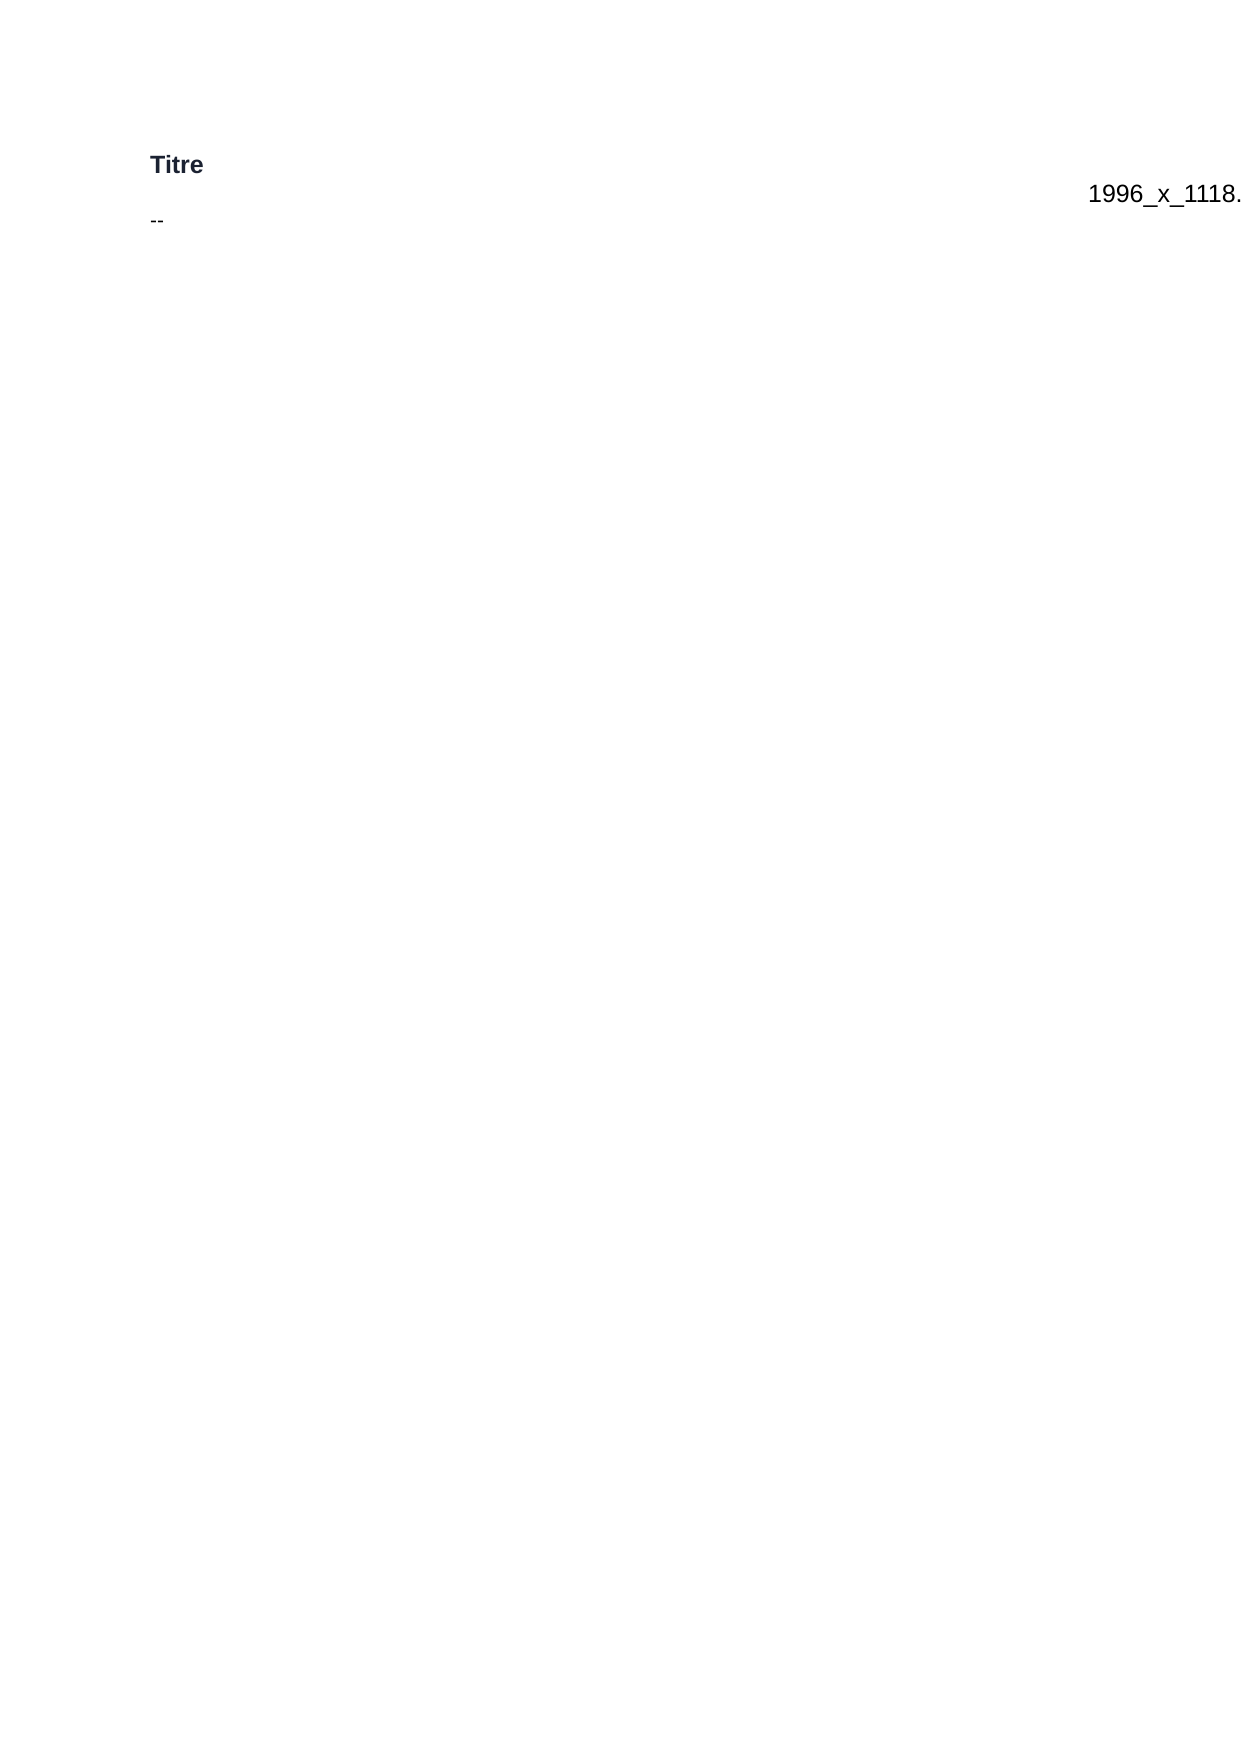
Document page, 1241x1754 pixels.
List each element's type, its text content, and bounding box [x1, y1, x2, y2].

text 1996_x_1118.JPG [1088, 179, 1240, 207]
text -- [150, 207, 1090, 231]
text Titre [150, 150, 1090, 179]
